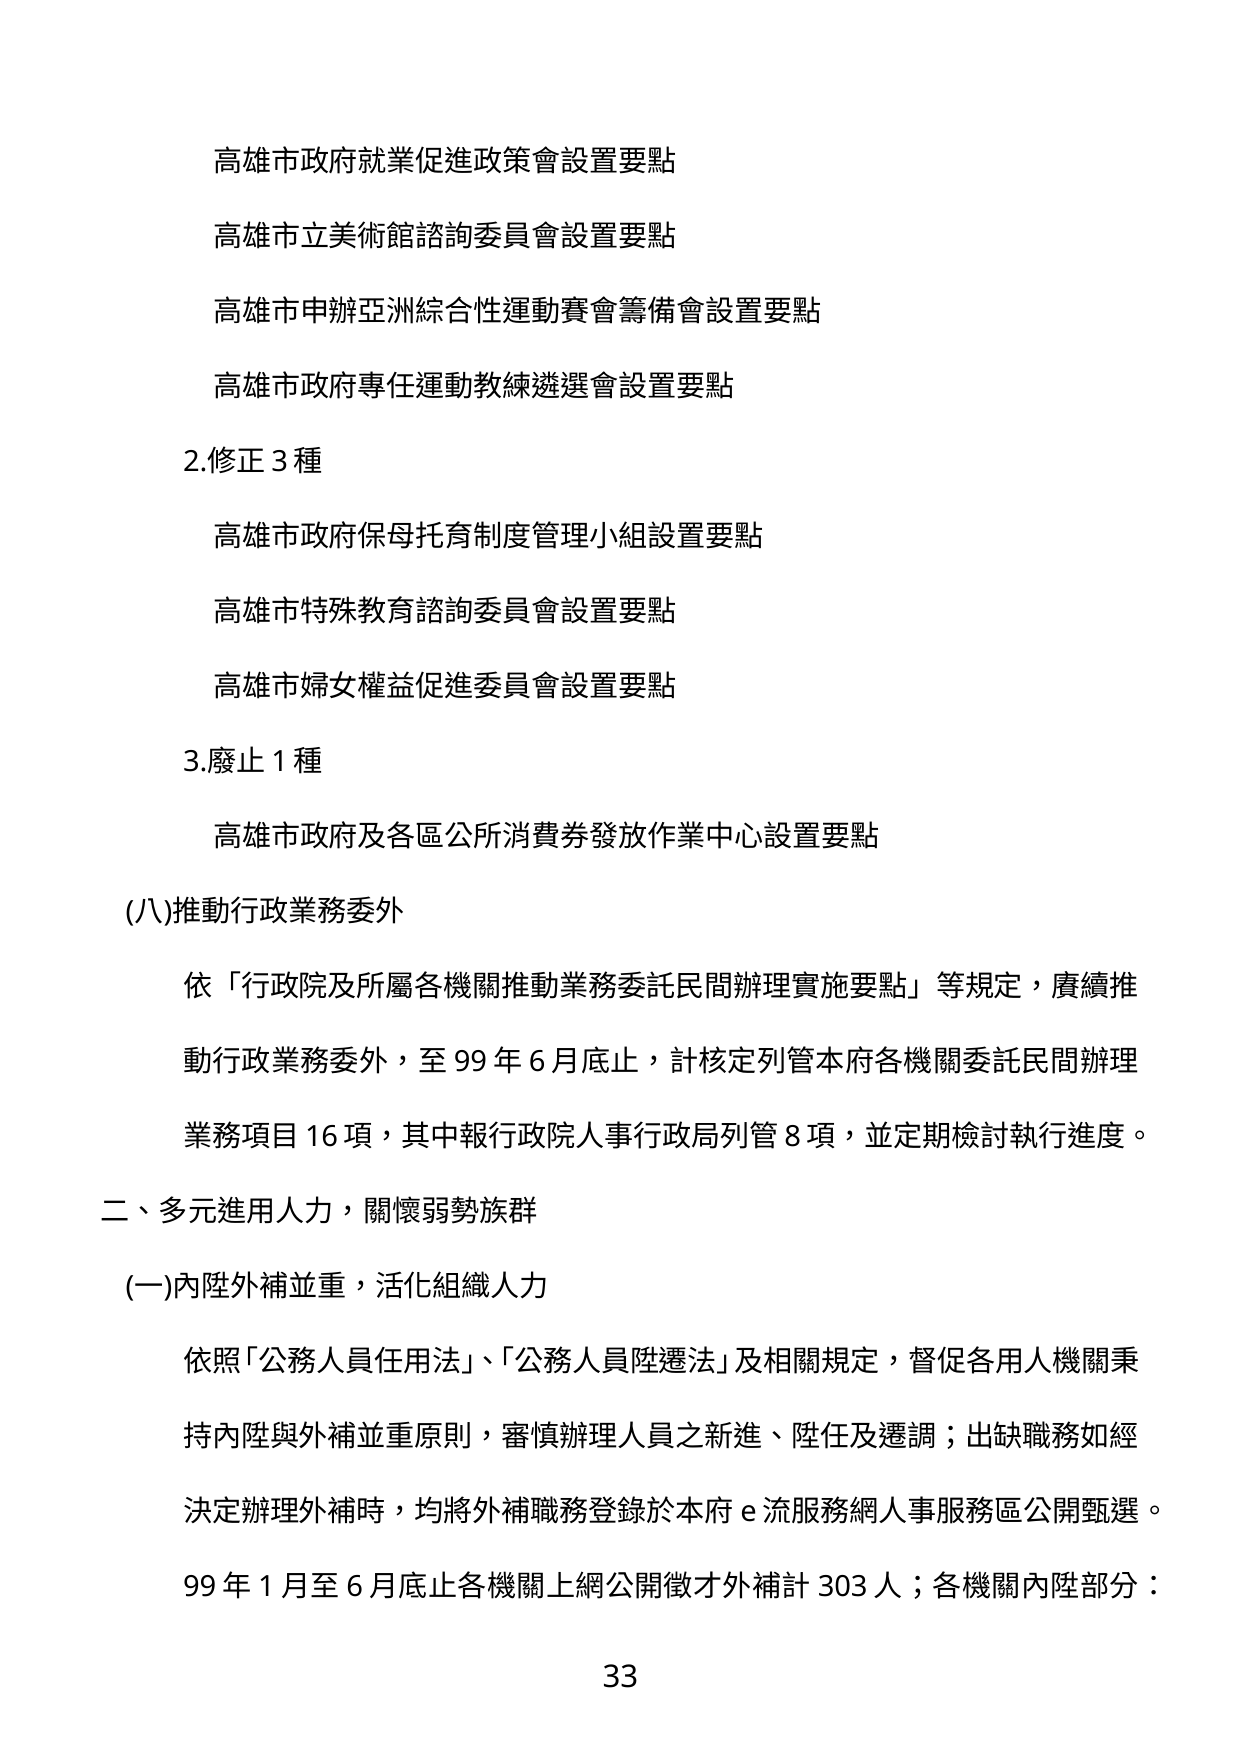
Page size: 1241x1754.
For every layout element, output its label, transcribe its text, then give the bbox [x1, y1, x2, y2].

text 依照「公務人員任用法」、「公務人員陞遷法」及相關規定，督促各用人機關秉持內陞與外補並重原則，審慎辦理人員之新進、陞任及遷調；出缺職務如經決定辦理外補時，均將外補職務登錄於本府e流服務網人事服務區公開甄選。99年1月至6月底止各機關上網公開徵才外補計303人；各機關內陞部分：委任職晉陞183人、薦任職晉陞374人、簡任職晉陞10人。 [183, 1321, 1140, 1621]
text 依「行政院及所屬各機關推動業務委託民間辦理實施要點」等規定，賡續推動行政業務委外，至99年6月底止，計核定列管本府各機關委託民間辦理業務項目16項，其中報行政院人事行政局列管8項，並定期檢討執行進度。 [183, 946, 1140, 1171]
text 2.修正3種 [183, 421, 1140, 496]
text (一)內陞外補並重，活化組織人力 [125, 1246, 1140, 1321]
text 高雄市婦女權益促進委員會設置要點 [213, 646, 1140, 721]
text 高雄市政府保母托育制度管理小組設置要點 [213, 496, 1140, 571]
text (八)推動行政業務委外 [125, 871, 1140, 946]
text 高雄市政府就業促進政策會設置要點 [213, 121, 1140, 196]
text 高雄市政府專任運動教練遴選會設置要點 [213, 346, 1140, 421]
text 二、多元進用人力，關懷弱勢族群 [100, 1171, 1140, 1246]
text 3.廢止1種 [183, 721, 1140, 796]
text 高雄市政府及各區公所消費券發放作業中心設置要點 [213, 796, 1140, 871]
text 高雄市特殊教育諮詢委員會設置要點 [213, 571, 1140, 646]
text 高雄市申辦亞洲綜合性運動賽會籌備會設置要點 [213, 271, 1140, 346]
text 高雄市立美術館諮詢委員會設置要點 [213, 196, 1140, 271]
